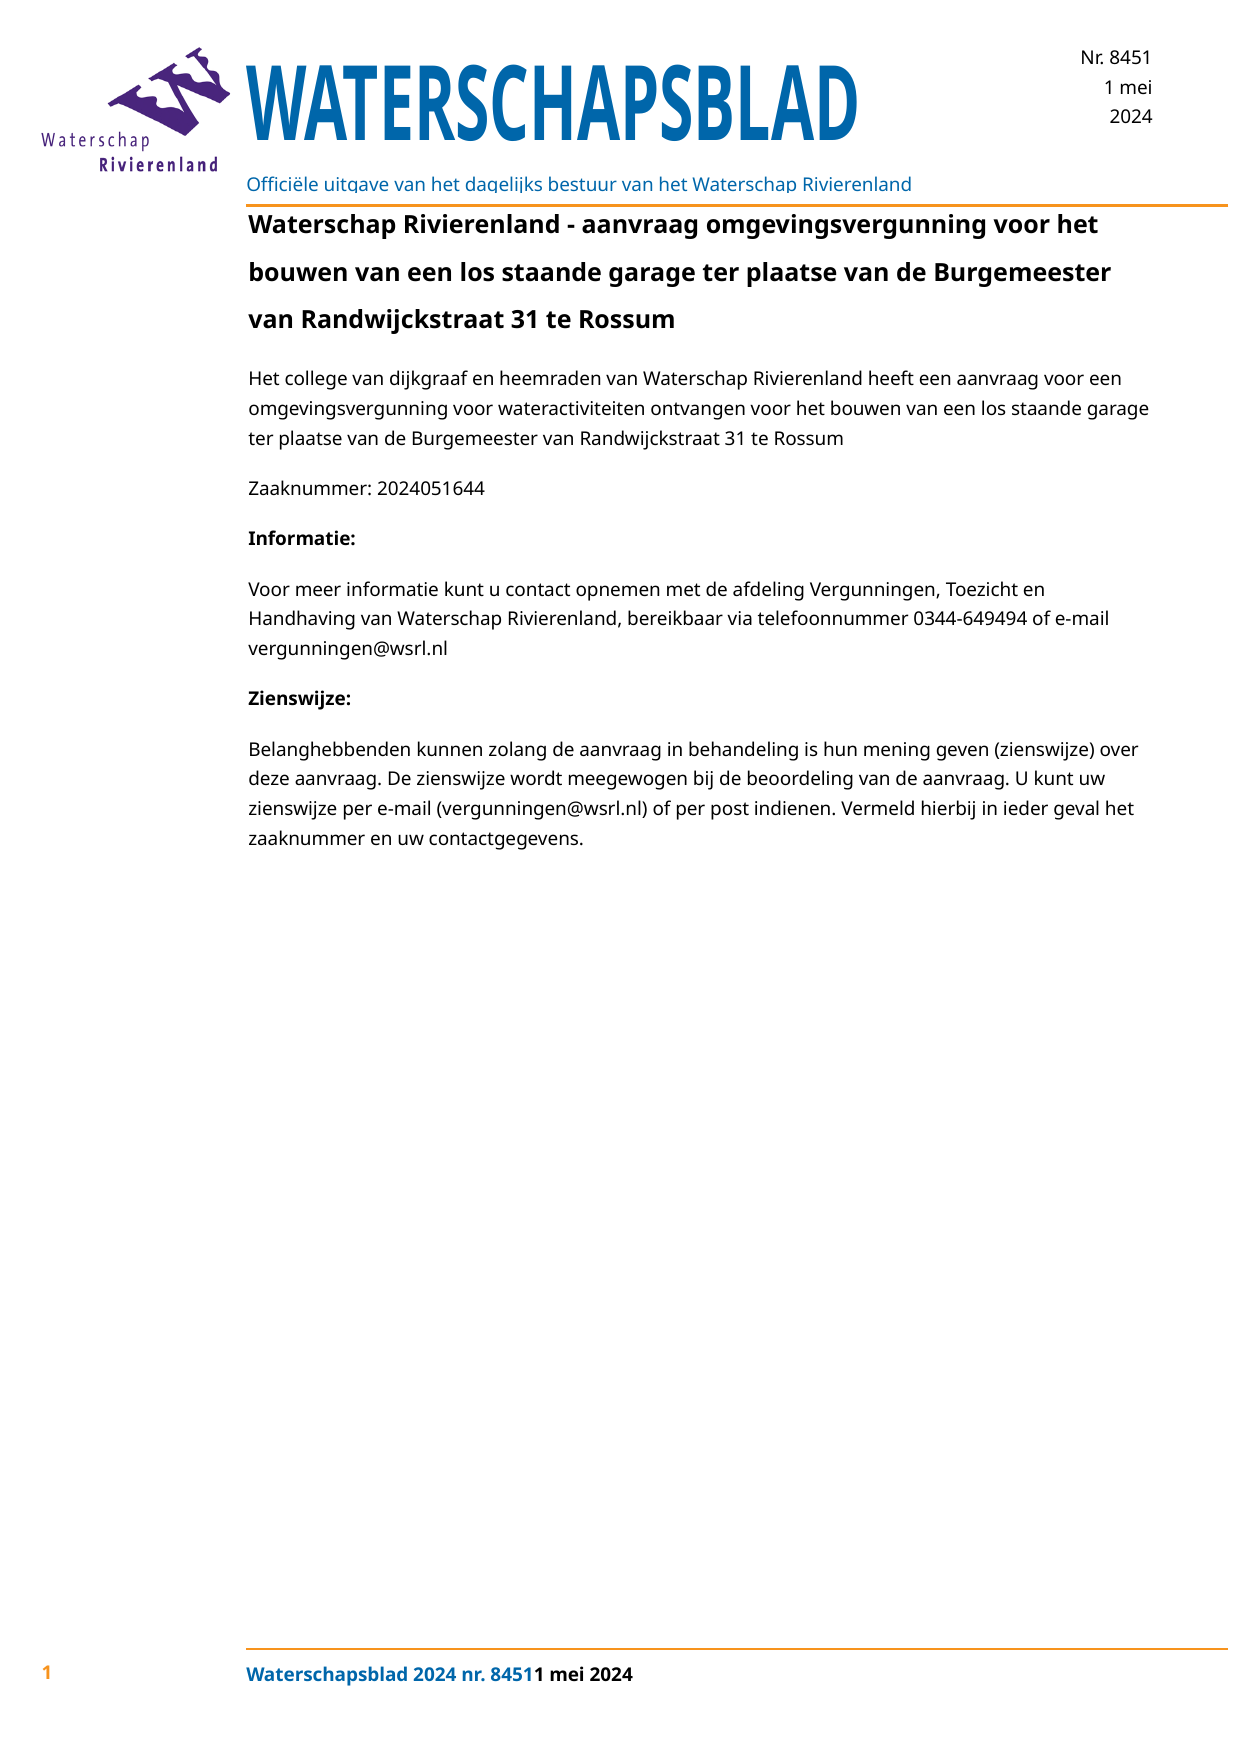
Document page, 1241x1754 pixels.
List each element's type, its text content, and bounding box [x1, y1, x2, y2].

text Waterschap Rivierenland - aanvraag omgevingsvergunning voor het bouwen van een los staande garage ter plaatse van de Burgemeester van Randwijckstraat 31 te Rossum [248, 207, 1152, 336]
text Informatie: [248, 526, 1152, 551]
text Het college van dijkgraaf en heemraden van Waterschap Rivierenland heeft een aanvraag voor een omgevingsvergunning voor wateractiviteiten ontvangen voor het bouwen van een los staande garage ter plaatse van de Burgemeester van Randwijckstraat 31 te Rossum [248, 366, 1152, 450]
picture [41, 47, 231, 172]
text Belanghebbenden kunnen zolang de aanvraag in behandeling is hun mening geven (zienswijze) over deze aanvraag. De zienswijze wordt meegewogen bij de beoordeling van de aanvraag. U kunt uw zienswijze per e-mail (vergunningen@wsrl.nl) of per post indienen. Vermeld hierbij in ieder geval het zaaknummer en uw contactgegevens. [248, 736, 1152, 850]
text Zienswijze: [248, 686, 1152, 711]
text Voor meer informatie kunt u contact opnemen met de afdeling Vergunningen, Toezicht en Handhaving van Waterschap Rivierenland, bereikbaar via telefoonnummer 0344-649494 of e-mail vergunningen@wsrl.nl [248, 576, 1152, 661]
text Zaaknummer: 2024051644 [248, 475, 1152, 501]
